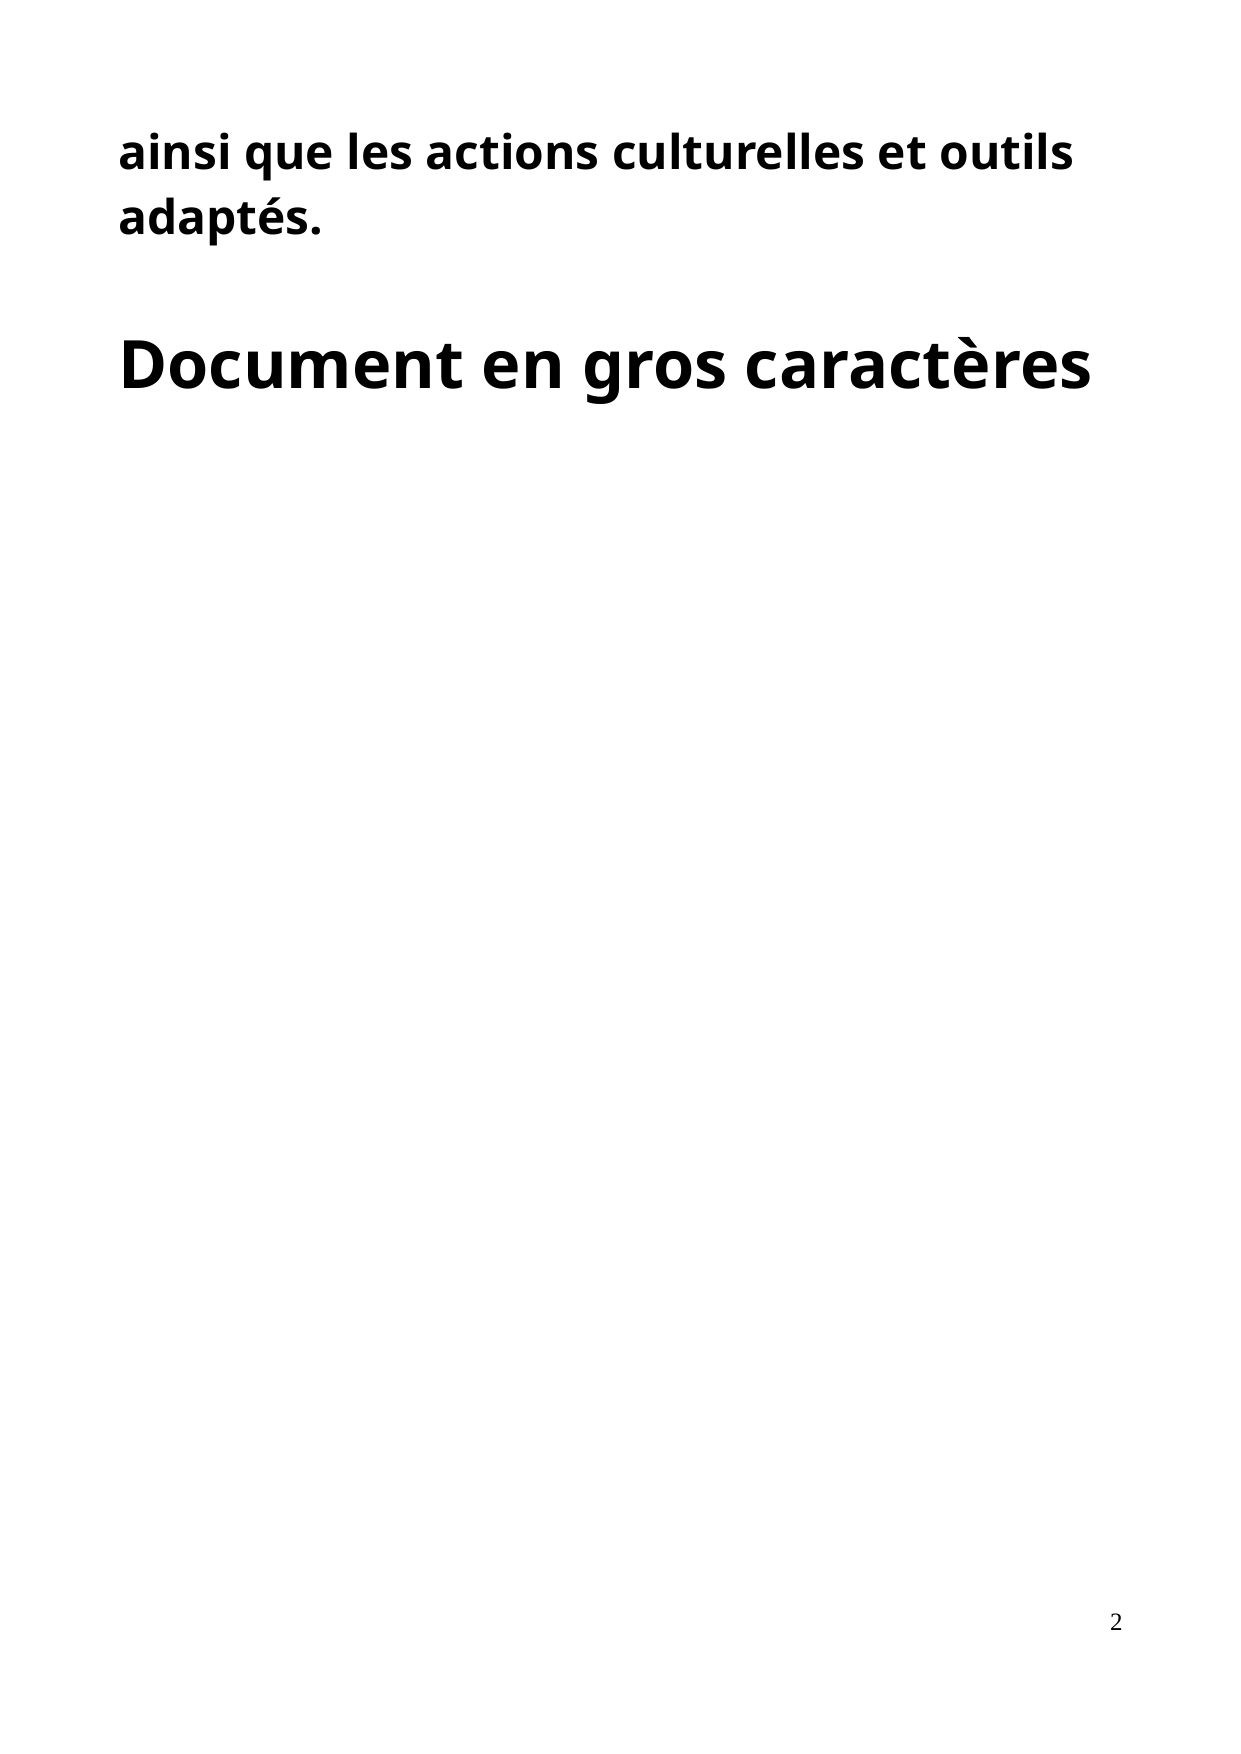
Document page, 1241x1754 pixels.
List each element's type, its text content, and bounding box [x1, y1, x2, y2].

text ainsi que les actions culturelles et outils adaptés. [118, 118, 1122, 249]
text Document en gros caractères [118, 317, 1122, 408]
